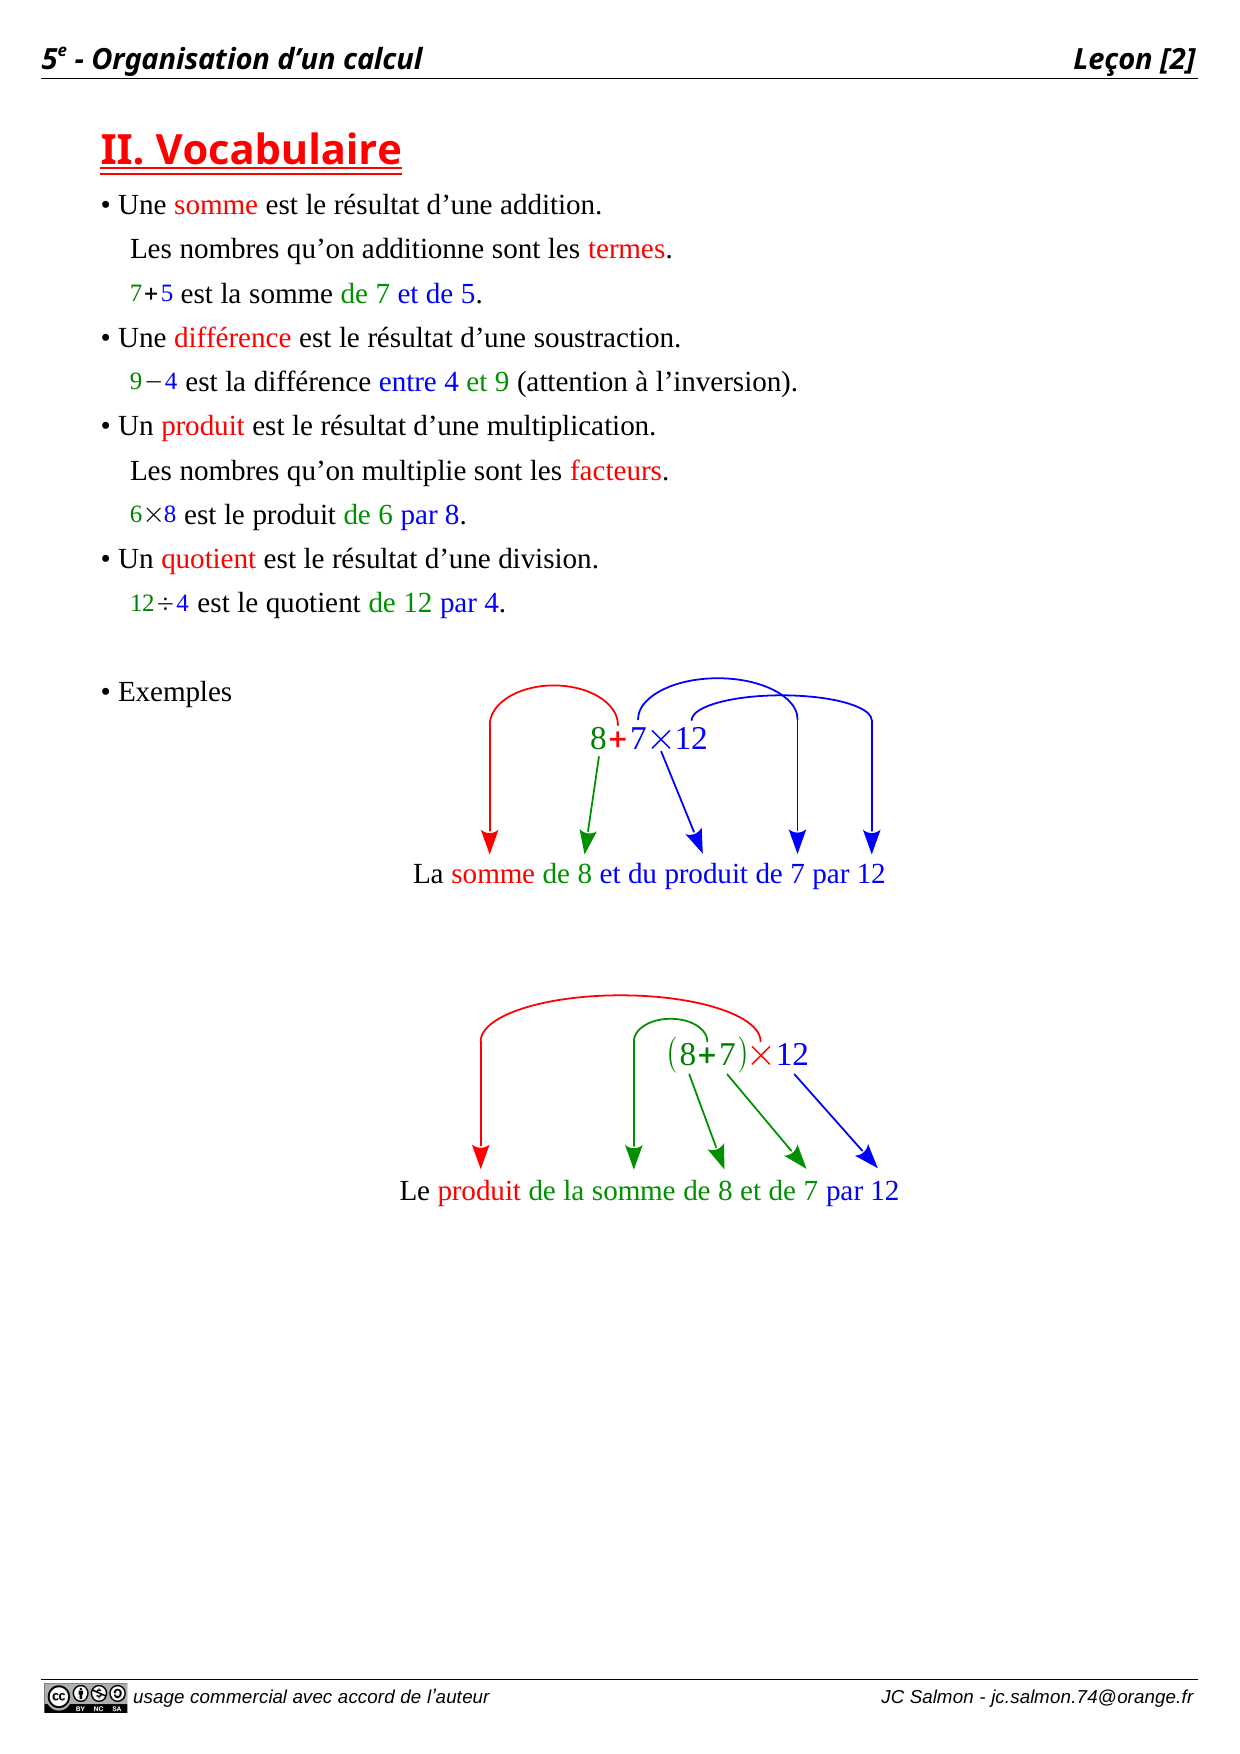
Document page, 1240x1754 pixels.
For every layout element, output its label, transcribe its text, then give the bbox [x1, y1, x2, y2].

text est le produit de 6 par 8. [100, 498, 1198, 531]
text Le produit de la somme de 8 et de 7 par 12 [100, 1175, 1198, 1207]
text • Une somme est le résultat d’une addition. [100, 188, 1198, 221]
text Les nombres qu’on additionne sont les termes. [100, 233, 1198, 265]
text est le quotient de 12 par 4. [100, 587, 1198, 619]
text est la différence entre 4 et 9 (attention à l’inversion). [100, 366, 1198, 398]
text est la somme de 7 et de 5. [100, 277, 1198, 309]
text Les nombres qu’on multiplie sont les facteurs. [100, 454, 1198, 487]
text La somme de 8 et du produit de 7 par 12 [100, 857, 1198, 890]
text • Exemples [100, 675, 1198, 708]
text II. Vocabulaire [100, 120, 1198, 177]
picture [44, 1683, 128, 1713]
text • Un produit est le résultat d’une multiplication. [100, 410, 1198, 442]
text • Une différence est le résultat d’une soustraction. [100, 321, 1198, 354]
text • Un quotient est le résultat d’une division. [100, 543, 1198, 575]
